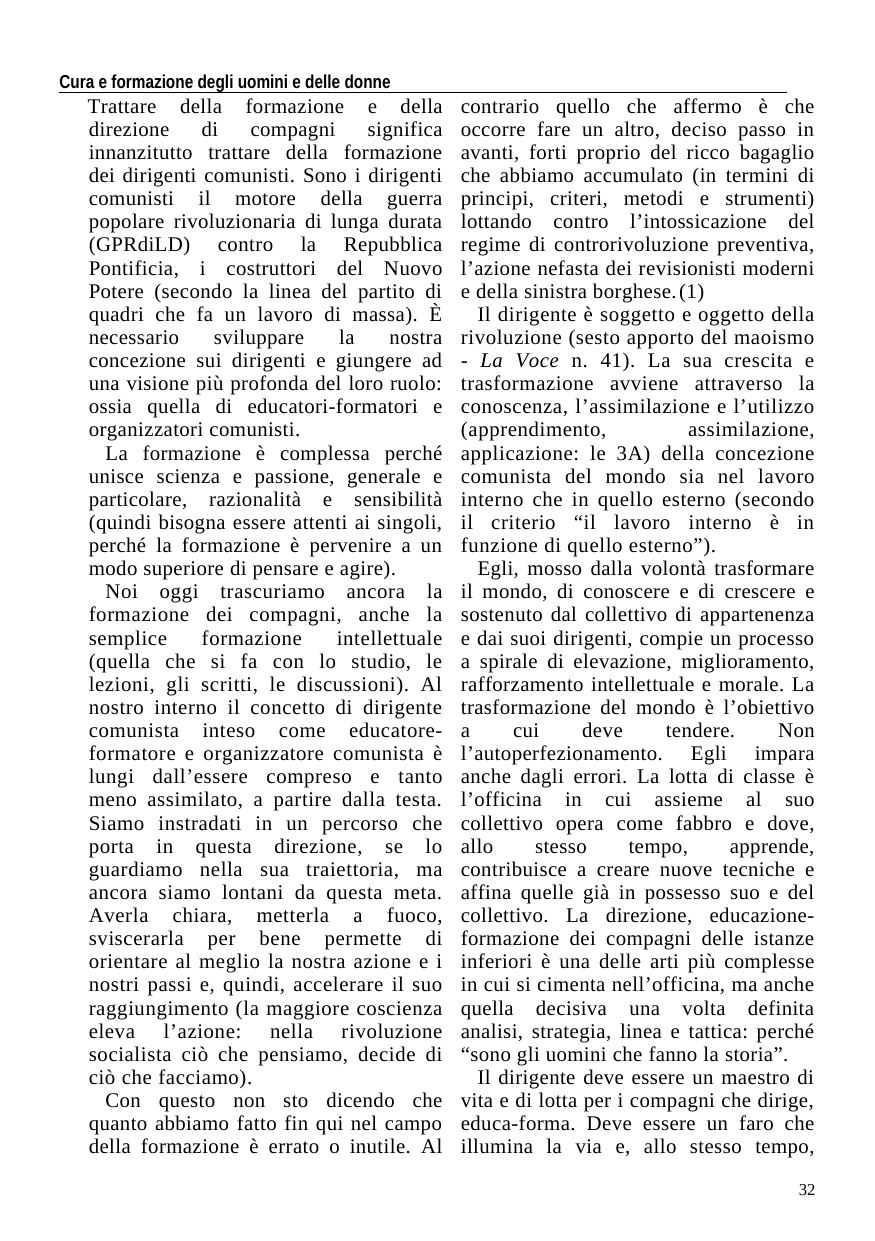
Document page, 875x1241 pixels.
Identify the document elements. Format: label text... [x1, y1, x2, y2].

text Il dirigente è soggetto e oggetto della rivoluzione (sesto apporto del maoismo - La Voce n. 41). La sua crescita e trasformazione avviene attraverso la conoscenza, l’assimilazione e l’utilizzo (apprendimento, assimilazione, applicazione: le 3A) della concezione comunista del mondo sia nel lavoro interno che in quello esterno (secondo il criterio “il lavoro interno è in funzione di quello esterno”). [461, 303, 815, 557]
text Noi oggi trascuriamo ancora la formazione dei compagni, anche la semplice formazione intellettuale (quella che si fa con lo studio, le lezioni, gli scritti, le discussioni). Al nostro interno il concetto di dirigente comunista inteso come educatore-formatore e organizzatore comunista è lungi dall’essere compreso e tanto meno assimilato, a partire dalla testa. Siamo instradati in un percorso che porta in questa direzione, se lo guardiamo nella sua traiettoria, ma ancora siamo lontani da questa meta. Averla chiara, metterla a fuoco, sviscerarla per bene permette di orientare al meglio la nostra azione e i nostri passi e, quindi, accelerare il suo raggiungimento (la maggiore coscienza eleva l’azione: nella rivoluzione socialista ciò che pensiamo, decide di ciò che facciamo). [88, 580, 443, 1089]
text Il dirigente deve essere un maestro di vita e di lotta per i compagni che dirige, educa-forma. Deve essere un faro che illumina la via e, allo stesso tempo, [461, 1066, 815, 1158]
text Cura e formazione degli uomini e delle donne [59, 71, 787, 92]
text La formazione è complessa perché unisce scienza e passione, generale e particolare, razionalità e sensibilità (quindi bisogna essere attenti ai singoli, perché la formazione è pervenire a un modo superiore di pensare e agire). [88, 441, 443, 580]
text Trattare della formazione e della direzione di compagni significa innanzitutto trattare della formazione dei dirigenti comunisti. Sono i dirigenti comunisti il motore della guerra popolare rivoluzionaria di lunga durata (GPRdiLD) contro la Repubblica Pontificia, i costruttori del Nuovo Potere (secondo la linea del partito di quadri che fa un lavoro di massa). È necessario sviluppare la nostra concezione sui dirigenti e giungere ad una visione più profonda del loro ruolo: ossia quella di educatori-formatori e organizzatori comunisti. [87, 94, 443, 441]
text Egli, mosso dalla volontà trasformare il mondo, di conoscere e di crescere e sostenuto dal collettivo di appartenenza e dai suoi dirigenti, compie un processo a spirale di elevazione, miglioramento, rafforzamento intellettuale e morale. La trasformazione del mondo è l’obiettivo a cui deve tendere. Non l’autoperfezionamento. Egli impara anche dagli errori. La lotta di classe è l’officina in cui assieme al suo collettivo opera come fabbro e dove, allo stesso tempo, apprende, contribuisce a creare nuove tecniche e affina quelle già in possesso suo e del collettivo. La direzione, educazione-formazione dei compagni delle istanze inferiori è una delle arti più complesse in cui si cimenta nell’officina, ma anche quella decisiva una volta definita analisi, strategia, linea e tattica: perché “sono gli uomini che fanno la storia”. [461, 557, 815, 1066]
text Con questo non sto dicendo che quanto abbiamo fatto fin qui nel campo della formazione è errato o inutile. Al [88, 1089, 443, 1158]
text contrario quello che affermo è che occorre fare un altro, deciso passo in avanti, forti proprio del ricco bagaglio che abbiamo accumulato (in termini di principi, criteri, metodi e strumenti) lottando contro l’intossicazione del regime di controrivoluzione preventiva, l’azione nefasta dei revisionisti moderni e della sinistra borghese. (1) [461, 94, 815, 303]
